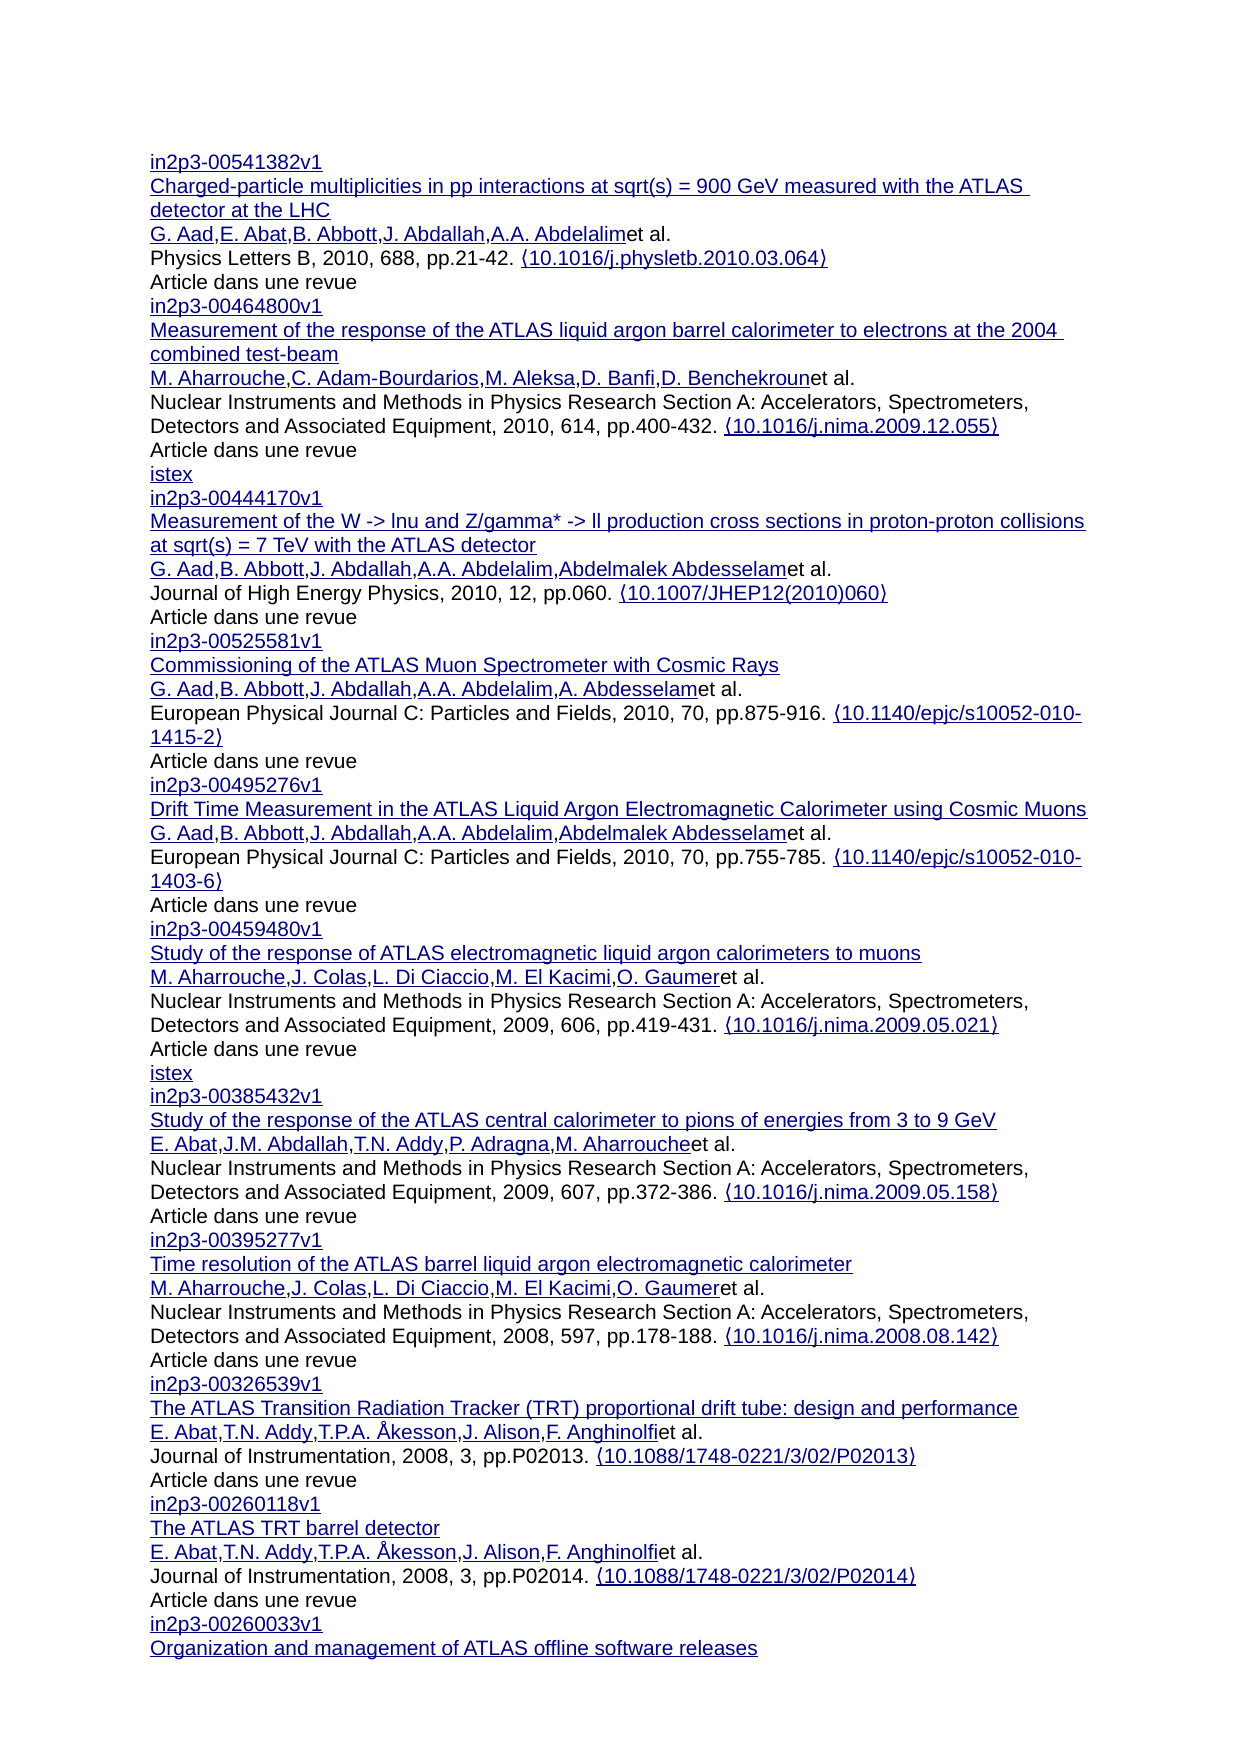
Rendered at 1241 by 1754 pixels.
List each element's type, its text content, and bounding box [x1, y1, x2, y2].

table_cell The ATLAS Transition Radiation Tracker (TRT) proportional drift tube: design and performance E. Abat,T.N. Addy,T.P.A. Åkesson,J. Alison,F. Anghinolfiet al. Journal of Instrumentation, 2008, 3, pp.P02013. ⟨10.1088/1748-0221/3/02/P02013⟩ Article dans une revue in2p3-00260118v1 [150, 1396, 1090, 1516]
table_cell Time resolution of the ATLAS barrel liquid argon electromagnetic calorimeter M. Aharrouche,J. Colas,L. Di Ciaccio,M. El Kacimi,O. Gaumeret al. Nuclear Instruments and Methods in Physics Research Section A: Accelerators, Spectrometers, Detectors and Associated Equipment, 2008, 597, pp.178-188. ⟨10.1016/j.nima.2008.08.142⟩ Article dans une revue in2p3-00326539v1 [150, 1252, 1090, 1396]
table_cell Study of the response of the ATLAS central calorimeter to pions of energies from 3 to 9 GeV E. Abat,J.M. Abdallah,T.N. Addy,P. Adragna,M. Aharroucheet al. Nuclear Instruments and Methods in Physics Research Section A: Accelerators, Spectrometers, Detectors and Associated Equipment, 2009, 607, pp.372-386. ⟨10.1016/j.nima.2009.05.158⟩ Article dans une revue in2p3-00395277v1 [150, 1108, 1090, 1252]
table_cell Measurement of the response of the ATLAS liquid argon barrel calorimeter to electrons at the 2004 combined test-beam M. Aharrouche,C. Adam-Bourdarios,M. Aleksa,D. Banfi,D. Benchekrounet al. Nuclear Instruments and Methods in Physics Research Section A: Accelerators, Spectrometers, Detectors and Associated Equipment, 2010, 614, pp.400-432. ⟨10.1016/j.nima.2009.12.055⟩ Article dans une revue istex in2p3-00444170v1 [150, 318, 1090, 509]
table_cell Organization and management of ATLAS offline software releases [150, 1635, 1090, 1659]
table_cell Drift Time Measurement in the ATLAS Liquid Argon Electromagnetic Calorimeter using Cosmic Muons G. Aad,B. Abbott,J. Abdallah,A.A. Abdelalim,Abdelmalek Abdesselamet al. European Physical Journal C: Particles and Fields, 2010, 70, pp.755-785. ⟨10.1140/epjc/s10052-010-1403-6⟩ Article dans une revue in2p3-00459480v1 [150, 797, 1090, 941]
table_cell Study of the response of ATLAS electromagnetic liquid argon calorimeters to muons M. Aharrouche,J. Colas,L. Di Ciaccio,M. El Kacimi,O. Gaumeret al. Nuclear Instruments and Methods in Physics Research Section A: Accelerators, Spectrometers, Detectors and Associated Equipment, 2009, 606, pp.419-431. ⟨10.1016/j.nima.2009.05.021⟩ Article dans une revue istex in2p3-00385432v1 [150, 941, 1090, 1108]
table_cell The ATLAS TRT barrel detector E. Abat,T.N. Addy,T.P.A. Åkesson,J. Alison,F. Anghinolfiet al. Journal of Instrumentation, 2008, 3, pp.P02014. ⟨10.1088/1748-0221/3/02/P02014⟩ Article dans une revue in2p3-00260033v1 [150, 1516, 1090, 1635]
table_cell Commissioning of the ATLAS Muon Spectrometer with Cosmic Rays G. Aad,B. Abbott,J. Abdallah,A.A. Abdelalim,A. Abdesselamet al. European Physical Journal C: Particles and Fields, 2010, 70, pp.875-916. ⟨10.1140/epjc/s10052-010-1415-2⟩ Article dans une revue in2p3-00495276v1 [150, 653, 1090, 797]
table_cell Measurement of the W -> lnu and Z/gamma* -> ll production cross sections in proton-proton collisions at sqrt(s) = 7 TeV with the ATLAS detector G. Aad,B. Abbott,J. Abdallah,A.A. Abdelalim,Abdelmalek Abdesselamet al. Journal of High Energy Physics, 2010, 12, pp.060. ⟨10.1007/JHEP12(2010)060⟩ Article dans une revue in2p3-00525581v1 [150, 509, 1090, 653]
table_cell Charged-particle multiplicities in pp interactions at sqrt(s) = 900 GeV measured with the ATLAS detector at the LHC G. Aad,E. Abat,B. Abbott,J. Abdallah,A.A. Abdelalimet al. Physics Letters B, 2010, 688, pp.21-42. ⟨10.1016/j.physletb.2010.03.064⟩ Article dans une revue in2p3-00464800v1 [150, 174, 1090, 318]
table_cell in2p3-00541382v1 [150, 150, 1090, 174]
